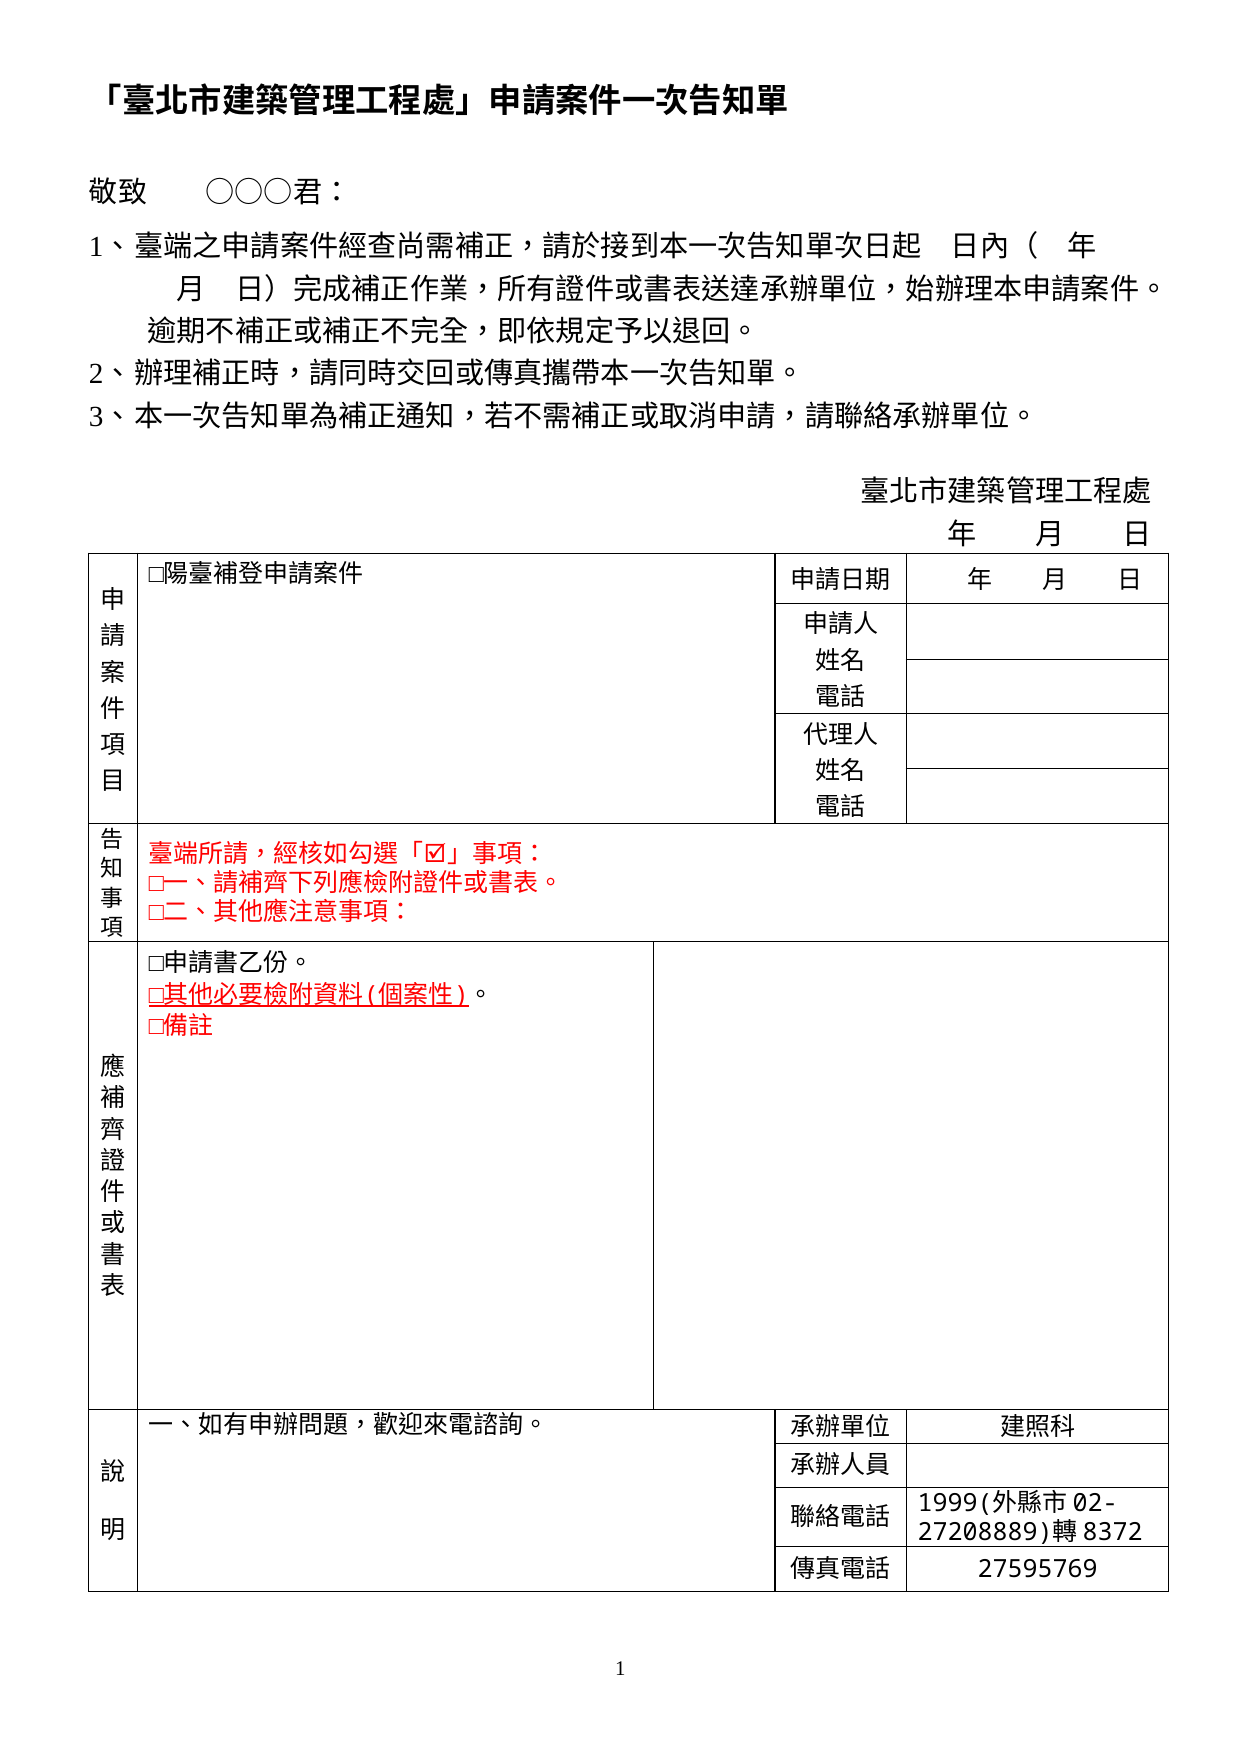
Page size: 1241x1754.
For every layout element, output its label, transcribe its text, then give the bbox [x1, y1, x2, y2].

table_cell 聯絡電話 [776, 1488, 906, 1546]
table_cell 告 知 事 項 [89, 824, 137, 941]
table_header 年 月 日 [907, 554, 1168, 603]
table_cell 申請人 姓名 電話 [776, 604, 906, 713]
table_cell 承辦單位 [776, 1410, 906, 1442]
table_cell 應補齊 證 件 或書表 [89, 942, 137, 1409]
table_cell 代理人 姓名 電話 [776, 714, 906, 823]
table_cell 一、如有申辦問題，歡迎來電諮詢。 [138, 1410, 774, 1591]
table_cell 臺端所請，經核如勾選「」事項： □一、請補齊下列應檢附證件或書表。 □二、其他應注意事項： [138, 824, 1168, 941]
table_cell 傳真電話 [776, 1547, 906, 1591]
list 辦理補正時，請同時交回或傳真攜帶本一次告知單。 [89, 350, 1152, 392]
table_header □陽臺補登申請案件 [138, 554, 774, 823]
table_cell □申請書乙份。 □其他必要檢附資料(個案性)。 □備註 [138, 942, 653, 1409]
table_cell [907, 1444, 1168, 1487]
table_cell [907, 660, 1168, 713]
table_cell 承辦人員 [776, 1444, 906, 1487]
table_header 申 請 案 件 項目 [89, 554, 137, 823]
table_cell [907, 714, 1168, 768]
table_cell 27595769 [907, 1547, 1168, 1591]
text 月 日）完成補正作業，所有證件或書表送達承辦單位，始辦理本申請案件。逾期不補正或補正不完全，即依規定予以退回。 [147, 265, 1152, 350]
table_cell 建照科 [907, 1410, 1168, 1442]
text 年 月 日 [89, 510, 1152, 552]
table_cell 說 明 [89, 1410, 137, 1591]
text 臺北市建築管理工程處 [89, 468, 1152, 510]
table_cell 1999(外縣市02-27208889)轉8372 [907, 1488, 1168, 1546]
table_cell [907, 769, 1168, 823]
text 敬致 ○○○君： [89, 168, 1152, 210]
table_cell [907, 604, 1168, 659]
text 「臺北市建築管理工程處」申請案件一次告知單 [89, 74, 1152, 122]
table_header 申請日期 [776, 554, 906, 603]
list 臺端之申請案件經查尚需補正，請於接到本一次告知單次日起 日內（ 年 [89, 223, 1152, 265]
list 本一次告知單為補正通知，若不需補正或取消申請，請聯絡承辦單位。 [89, 392, 1152, 434]
table_cell [654, 942, 1168, 1409]
